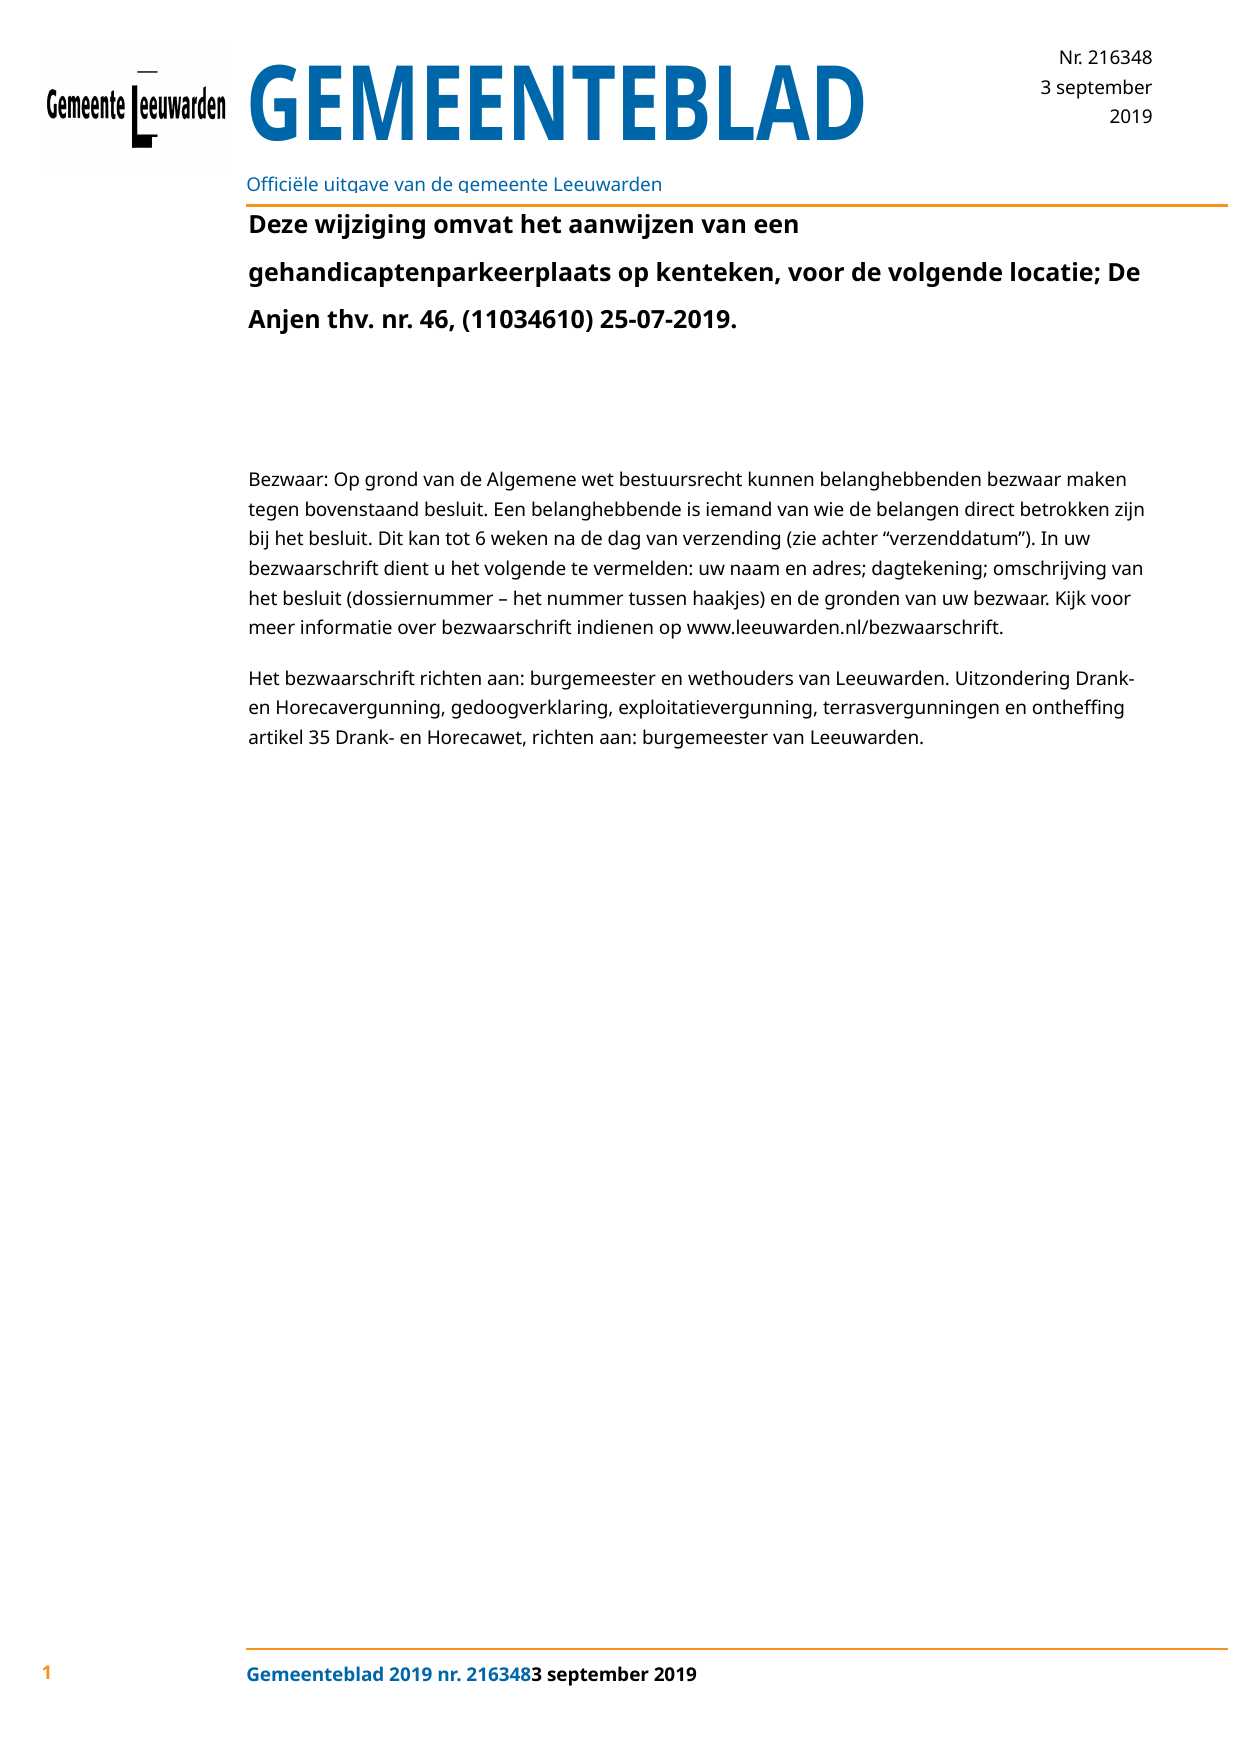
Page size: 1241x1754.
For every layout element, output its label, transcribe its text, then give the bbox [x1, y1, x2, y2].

text Bezwaar: Op grond van de Algemene wet bestuursrecht kunnen belanghebbenden bezwaar maken tegen bovenstaand besluit. Een belanghebbende is iemand van wie de belangen direct betrokken zijn bij het besluit. Dit kan tot 6 weken na de dag van verzending (zie achter “verzenddatum”). In uw bezwaarschrift dient u het volgende te vermelden: uw naam en adres; dagtekening; omschrijving van het besluit (dossiernummer – het nummer tussen haakjes) en de gronden van uw bezwaar. Kijk voor meer informatie over bezwaarschrift indienen op www.leeuwarden.nl/bezwaarschrift. [248, 466, 1152, 640]
text Het bezwaarschrift richten aan: burgemeester en wethouders van Leeuwarden. Uitzondering Drank- en Horecavergunning, gedoogverklaring, exploitatievergunning, terrasvergunningen en ontheffing artikel 35 Drank- en Horecawet, richten aan: burgemeester van Leeuwarden. [248, 665, 1152, 749]
picture [41, 47, 231, 172]
text Deze wijziging omvat het aanwijzen van een gehandicaptenparkeerplaats op kenteken, voor de volgende locatie; De Anjen thv. nr. 46, (11034610) 25-07-2019. [248, 207, 1152, 336]
